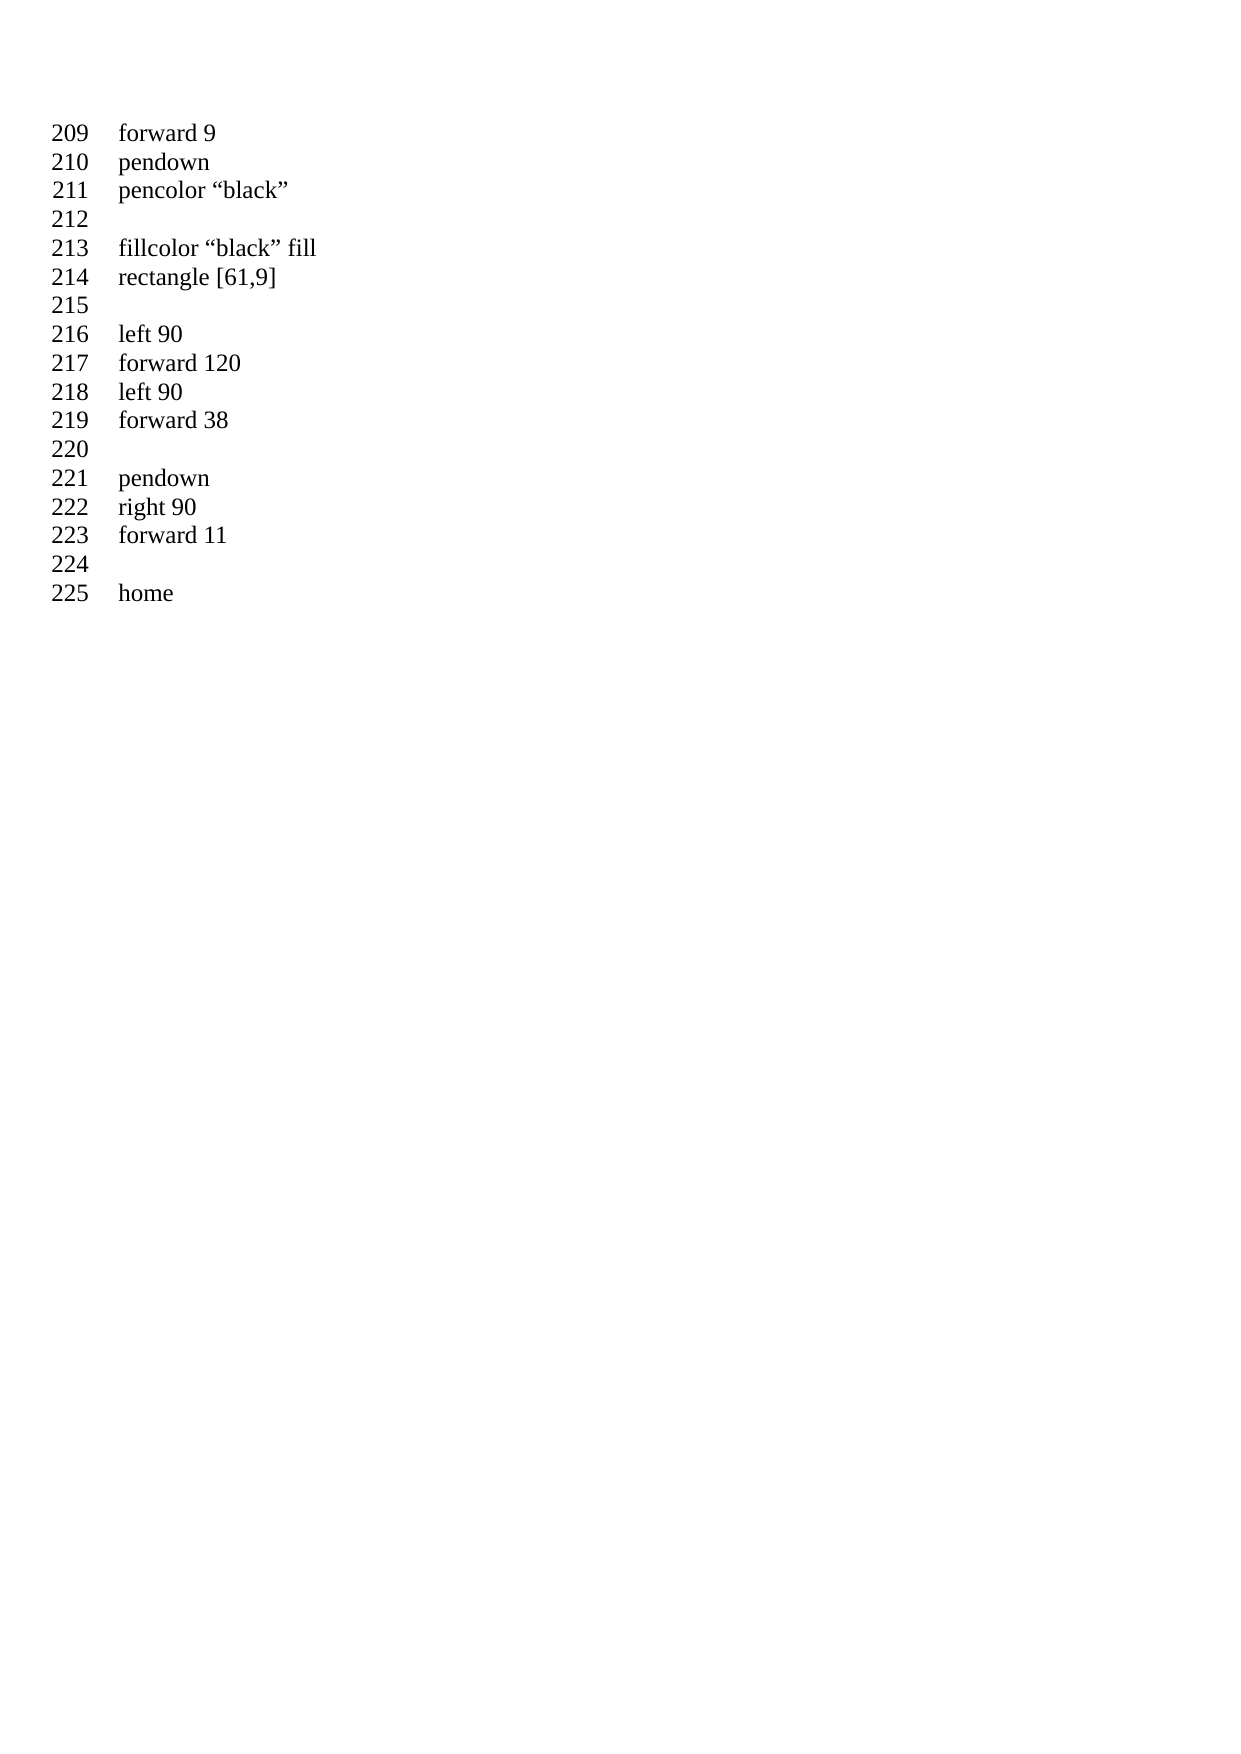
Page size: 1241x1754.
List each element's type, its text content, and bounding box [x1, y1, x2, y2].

text home [118, 578, 1122, 607]
text rectangle [61,9] [118, 262, 1122, 291]
text right 90 [118, 492, 1122, 521]
text forward 11 [118, 521, 1122, 549]
text left 90 [118, 319, 1122, 348]
text pendown [118, 463, 1122, 492]
text fillcolor “black” fill [118, 233, 1122, 262]
text left 90 [118, 377, 1122, 406]
text pendown [118, 147, 1122, 176]
text pencolor “black” [118, 176, 1122, 204]
text forward 9 [118, 118, 1122, 147]
text forward 38 [118, 406, 1122, 434]
text forward 120 [118, 348, 1122, 377]
